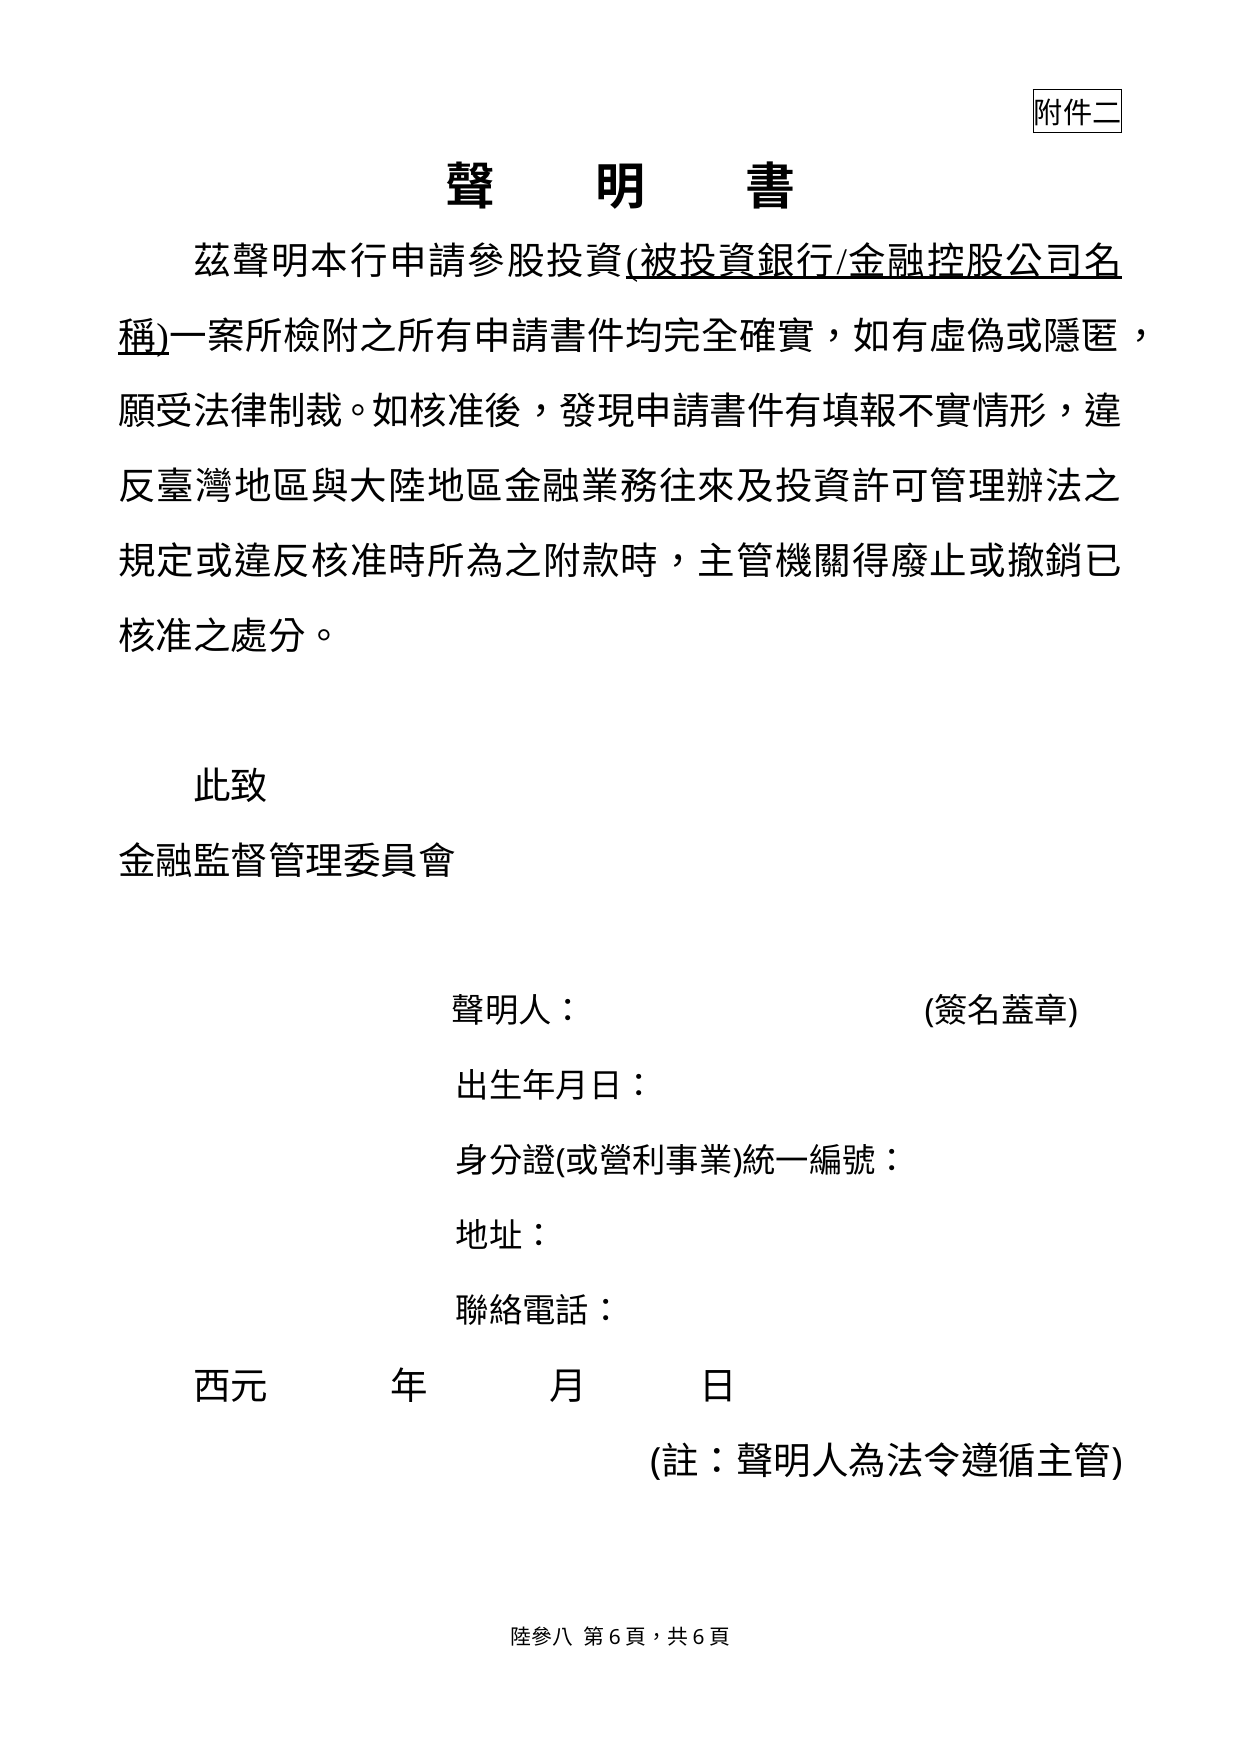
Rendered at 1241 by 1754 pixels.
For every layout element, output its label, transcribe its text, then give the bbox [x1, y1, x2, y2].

text 西元 年 月 日 [118, 1345, 1122, 1420]
text 地址： [118, 1195, 1122, 1270]
text 茲聲明本行申請參股投資(被投資銀行/金融控股公司名稱)一案所檢附之所有申請書件均完全確實，如有虛偽或隱匿，願受法律制裁。如核准後，發現申請書件有填報不實情形，違反臺灣地區與大陸地區金融業務往來及投資許可管理辦法之規定或違反核准時所為之附款時，主管機關得廢止或撤銷已核准之處分。 [118, 220, 1122, 670]
text 此致 [118, 745, 1122, 820]
text 聯絡電話： [118, 1270, 1122, 1345]
text (註：聲明人為法令遵循主管) [118, 1420, 1122, 1495]
text 身分證(或營利事業)統一編號： [118, 1120, 1122, 1195]
text 出生年月日： [118, 1045, 1122, 1120]
text 金融監督管理委員會 [118, 820, 1122, 895]
text 聲明人： (簽名蓋章) [118, 970, 1122, 1045]
text 聲 明 書 [118, 145, 1122, 220]
